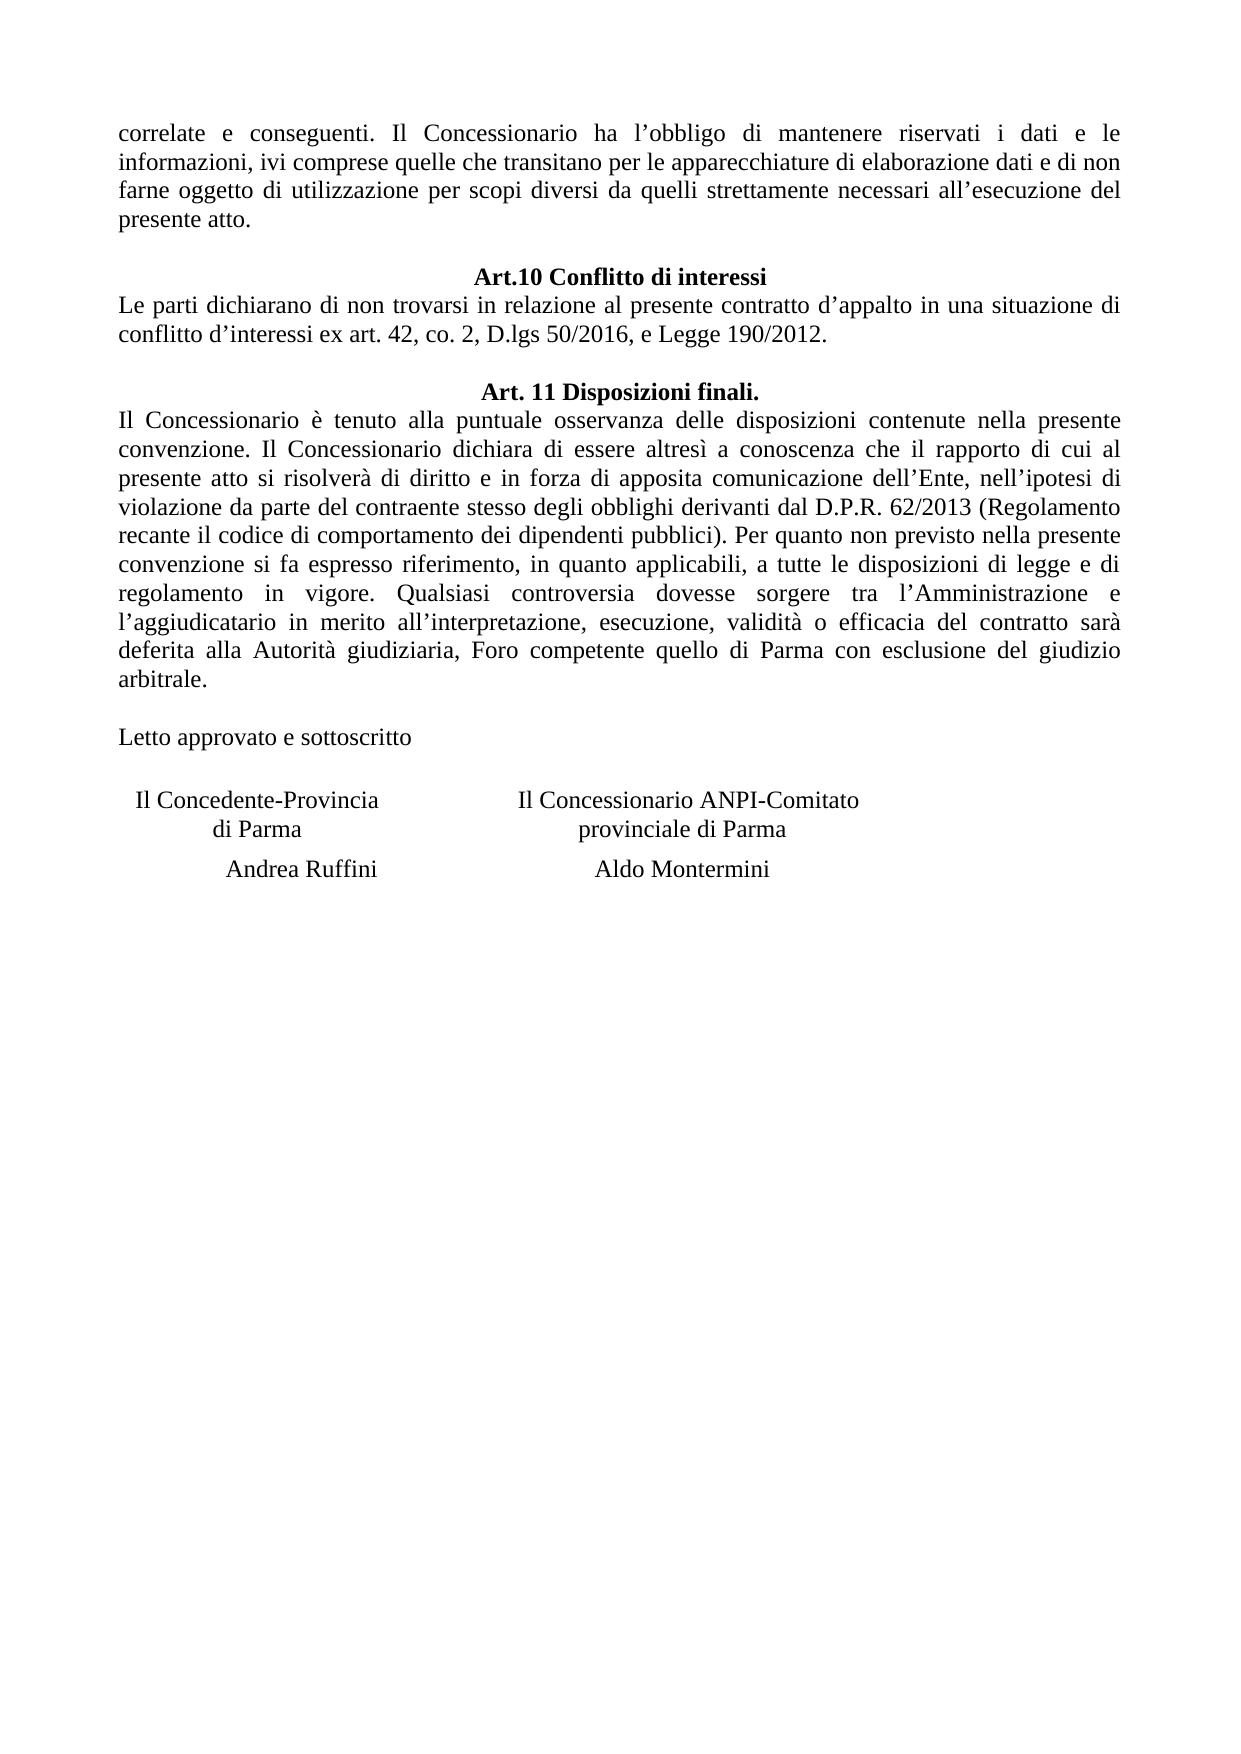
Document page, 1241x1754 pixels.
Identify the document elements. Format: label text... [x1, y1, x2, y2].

text Il Concessionario è tenuto alla puntuale osservanza delle disposizioni contenute nella presente convenzione. Il Concessionario dichiara di essere altresì a conoscenza che il rapporto di cui al presente atto si risolverà di diritto e in forza di apposita comunicazione dell’Ente, nell’ipotesi di violazione da parte del contraente stesso degli obblighi derivanti dal D.P.R. 62/2013 (Regolamento recante il codice di comportamento dei dipendenti pubblici). Per quanto non previsto nella presente convenzione si fa espresso riferimento, in quanto applicabili, a tutte le disposizioni di legge e di regolamento in vigore. Qualsiasi controversia dovesse sorgere tra l’Amministrazione e l’aggiudicatario in merito all’interpretazione, esecuzione, validità o efficacia del contratto sarà deferita alla Autorità giudiziaria, Foro competente quello di Parma con esclusione del giudizio arbitrale. [118, 406, 1122, 693]
table_cell Aldo Montermini [479, 848, 886, 917]
text Art.10 Conflitto di interessi [118, 262, 1122, 291]
table_cell Andrea Ruffini [118, 848, 478, 917]
table_header Il Concessionario ANPI-Comitato provinciale di Parma [479, 779, 886, 848]
table_header Il Concedente-Provincia di Parma [118, 779, 478, 848]
text Art. 11 Disposizioni finali. [118, 377, 1122, 406]
text correlate e conseguenti. Il Concessionario ha l’obbligo di mantenere riservati i dati e le informazioni, ivi comprese quelle che transitano per le apparecchiature di elaborazione dati e di non farne oggetto di utilizzazione per scopi diversi da quelli strettamente necessari all’esecuzione del presente atto. [118, 118, 1122, 233]
text Le parti dichiarano di non trovarsi in relazione al presente contratto d’appalto in una situazione di conflitto d’interessi ex art. 42, co. 2, D.lgs 50/2016, e Legge 190/2012. [118, 291, 1122, 348]
text Letto approvato e sottoscritto [118, 722, 1122, 751]
